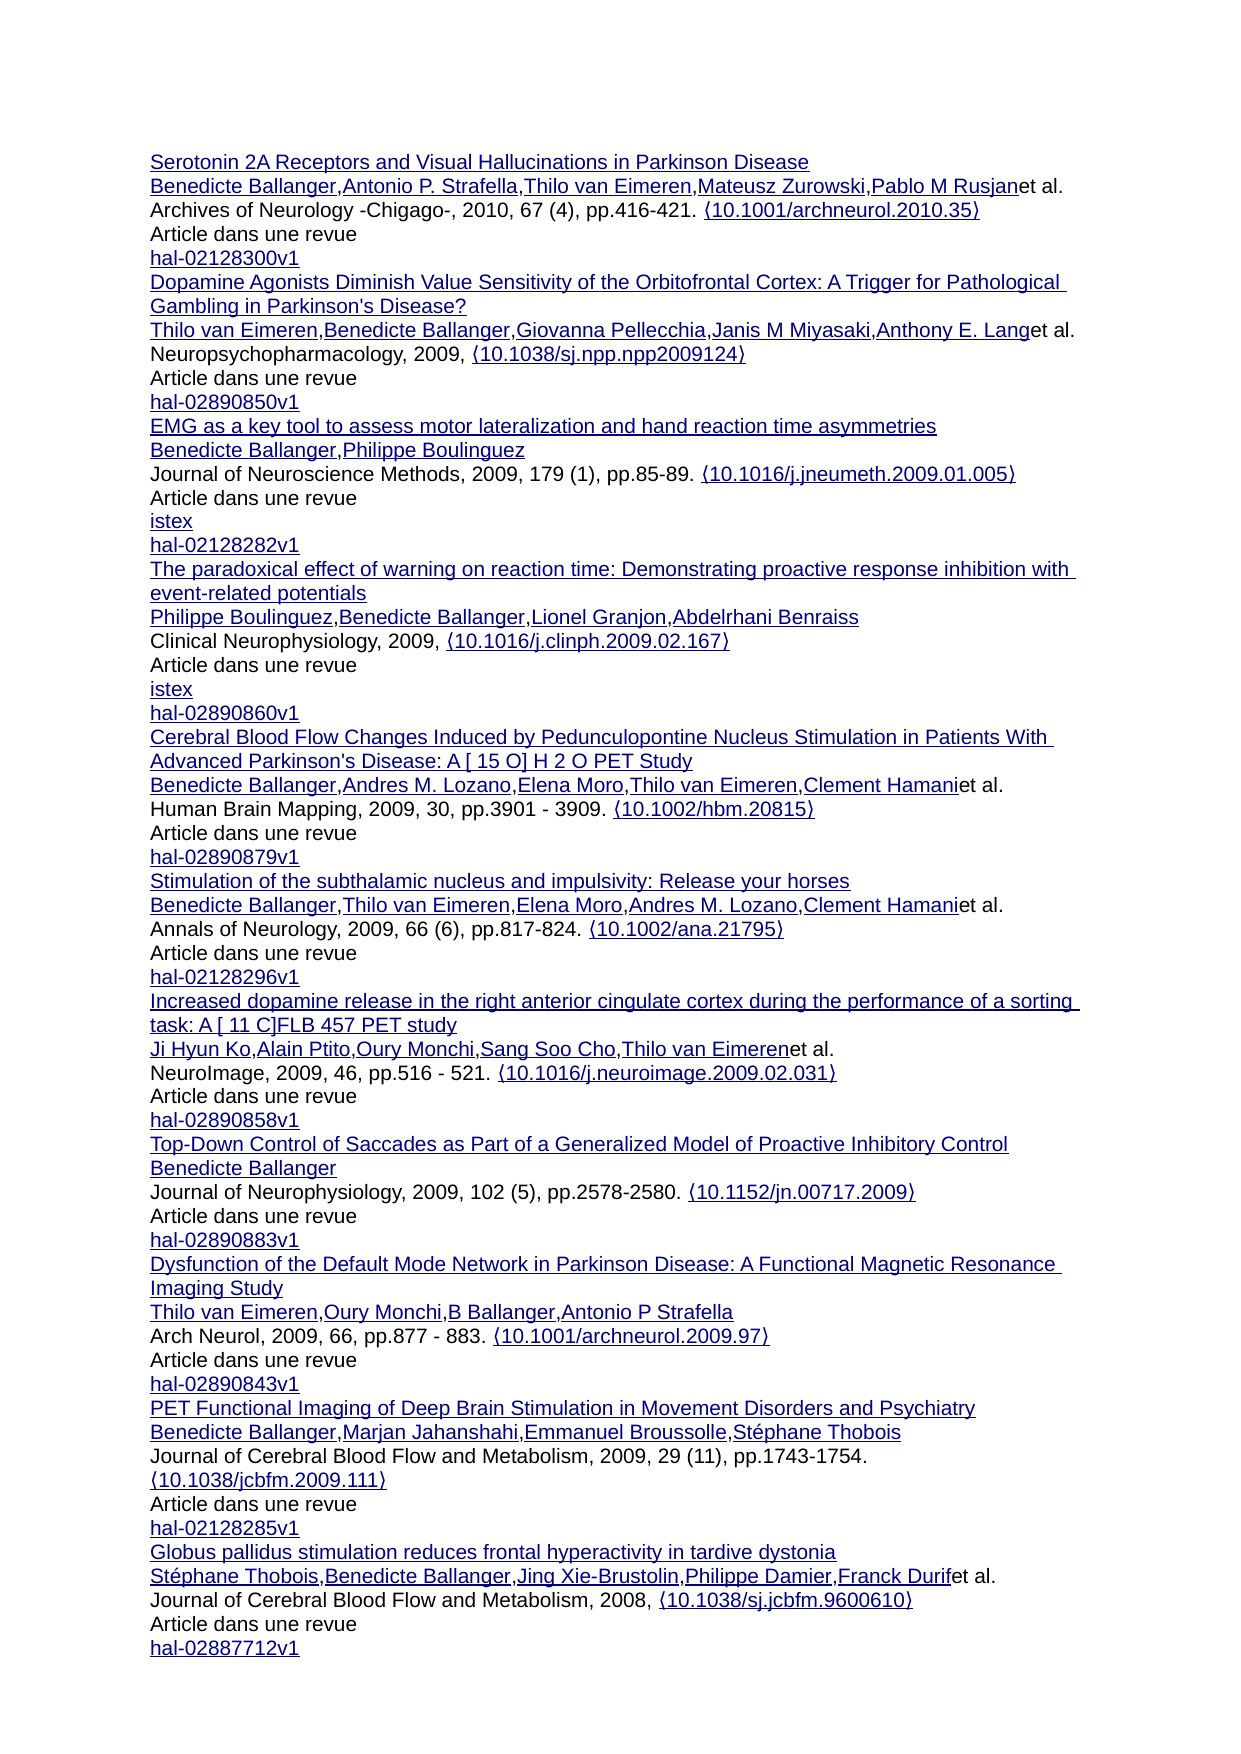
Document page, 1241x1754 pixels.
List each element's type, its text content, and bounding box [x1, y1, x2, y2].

table_cell Serotonin 2A Receptors and Visual Hallucinations in Parkinson Disease Benedicte Ballanger,Antonio P. Strafella,Thilo van Eimeren,Mateusz Zurowski,Pablo M Rusjanet al. Archives of Neurology -Chigago-, 2010, 67 (4), pp.416-421. ⟨10.1001/archneurol.2010.35⟩ Article dans une revue hal-02128300v1 [150, 150, 1090, 270]
table_cell PET Functional Imaging of Deep Brain Stimulation in Movement Disorders and Psychiatry Benedicte Ballanger,Marjan Jahanshahi,Emmanuel Broussolle,Stéphane Thobois Journal of Cerebral Blood Flow and Metabolism, 2009, 29 (11), pp.1743-1754. ⟨10.1038/jcbfm.2009.111⟩ Article dans une revue hal-02128285v1 [150, 1396, 1090, 1539]
table_cell Dysfunction of the Default Mode Network in Parkinson Disease: A Functional Magnetic Resonance Imaging Study Thilo van Eimeren,Oury Monchi,B Ballanger,Antonio P Strafella Arch Neurol, 2009, 66, pp.877 - 883. ⟨10.1001/archneurol.2009.97⟩ Article dans une revue hal-02890843v1 [150, 1252, 1090, 1396]
table_cell Cerebral Blood Flow Changes Induced by Pedunculopontine Nucleus Stimulation in Patients With Advanced Parkinson's Disease: A [ 15 O] H 2 O PET Study Benedicte Ballanger,Andres M. Lozano,Elena Moro,Thilo van Eimeren,Clement Hamaniet al. Human Brain Mapping, 2009, 30, pp.3901 - 3909. ⟨10.1002/hbm.20815⟩ Article dans une revue hal-02890879v1 [150, 725, 1090, 869]
table_cell EMG as a key tool to assess motor lateralization and hand reaction time asymmetries Benedicte Ballanger,Philippe Boulinguez Journal of Neuroscience Methods, 2009, 179 (1), pp.85-89. ⟨10.1016/j.jneumeth.2009.01.005⟩ Article dans une revue istex hal-02128282v1 [150, 414, 1090, 557]
table_cell Top-Down Control of Saccades as Part of a Generalized Model of Proactive Inhibitory Control Benedicte Ballanger Journal of Neurophysiology, 2009, 102 (5), pp.2578-2580. ⟨10.1152/jn.00717.2009⟩ Article dans une revue hal-02890883v1 [150, 1132, 1090, 1252]
table_cell Dopamine Agonists Diminish Value Sensitivity of the Orbitofrontal Cortex: A Trigger for Pathological Gambling in Parkinson's Disease? Thilo van Eimeren,Benedicte Ballanger,Giovanna Pellecchia,Janis M Miyasaki,Anthony E. Langet al. Neuropsychopharmacology, 2009, ⟨10.1038/sj.npp.npp2009124⟩ Article dans une revue hal-02890850v1 [150, 270, 1090, 413]
table_cell Globus pallidus stimulation reduces frontal hyperactivity in tardive dystonia Stéphane Thobois,Benedicte Ballanger,Jing Xie-Brustolin,Philippe Damier,Franck Durifet al. Journal of Cerebral Blood Flow and Metabolism, 2008, ⟨10.1038/sj.jcbfm.9600610⟩ Article dans une revue hal-02887712v1 [150, 1540, 1090, 1659]
table_cell Stimulation of the subthalamic nucleus and impulsivity: Release your horses Benedicte Ballanger,Thilo van Eimeren,Elena Moro,Andres M. Lozano,Clement Hamaniet al. Annals of Neurology, 2009, 66 (6), pp.817-824. ⟨10.1002/ana.21795⟩ Article dans une revue hal-02128296v1 [150, 869, 1090, 988]
table_cell Increased dopamine release in the right anterior cingulate cortex during the performance of a sorting task: A [ 11 C]FLB 457 PET study Ji Hyun Ko,Alain Ptito,Oury Monchi,Sang Soo Cho,Thilo van Eimerenet al. NeuroImage, 2009, 46, pp.516 - 521. ⟨10.1016/j.neuroimage.2009.02.031⟩ Article dans une revue hal-02890858v1 [150, 989, 1090, 1132]
table_cell The paradoxical effect of warning on reaction time: Demonstrating proactive response inhibition with event-related potentials Philippe Boulinguez,Benedicte Ballanger,Lionel Granjon,Abdelrhani Benraiss Clinical Neurophysiology, 2009, ⟨10.1016/j.clinph.2009.02.167⟩ Article dans une revue istex hal-02890860v1 [150, 557, 1090, 725]
